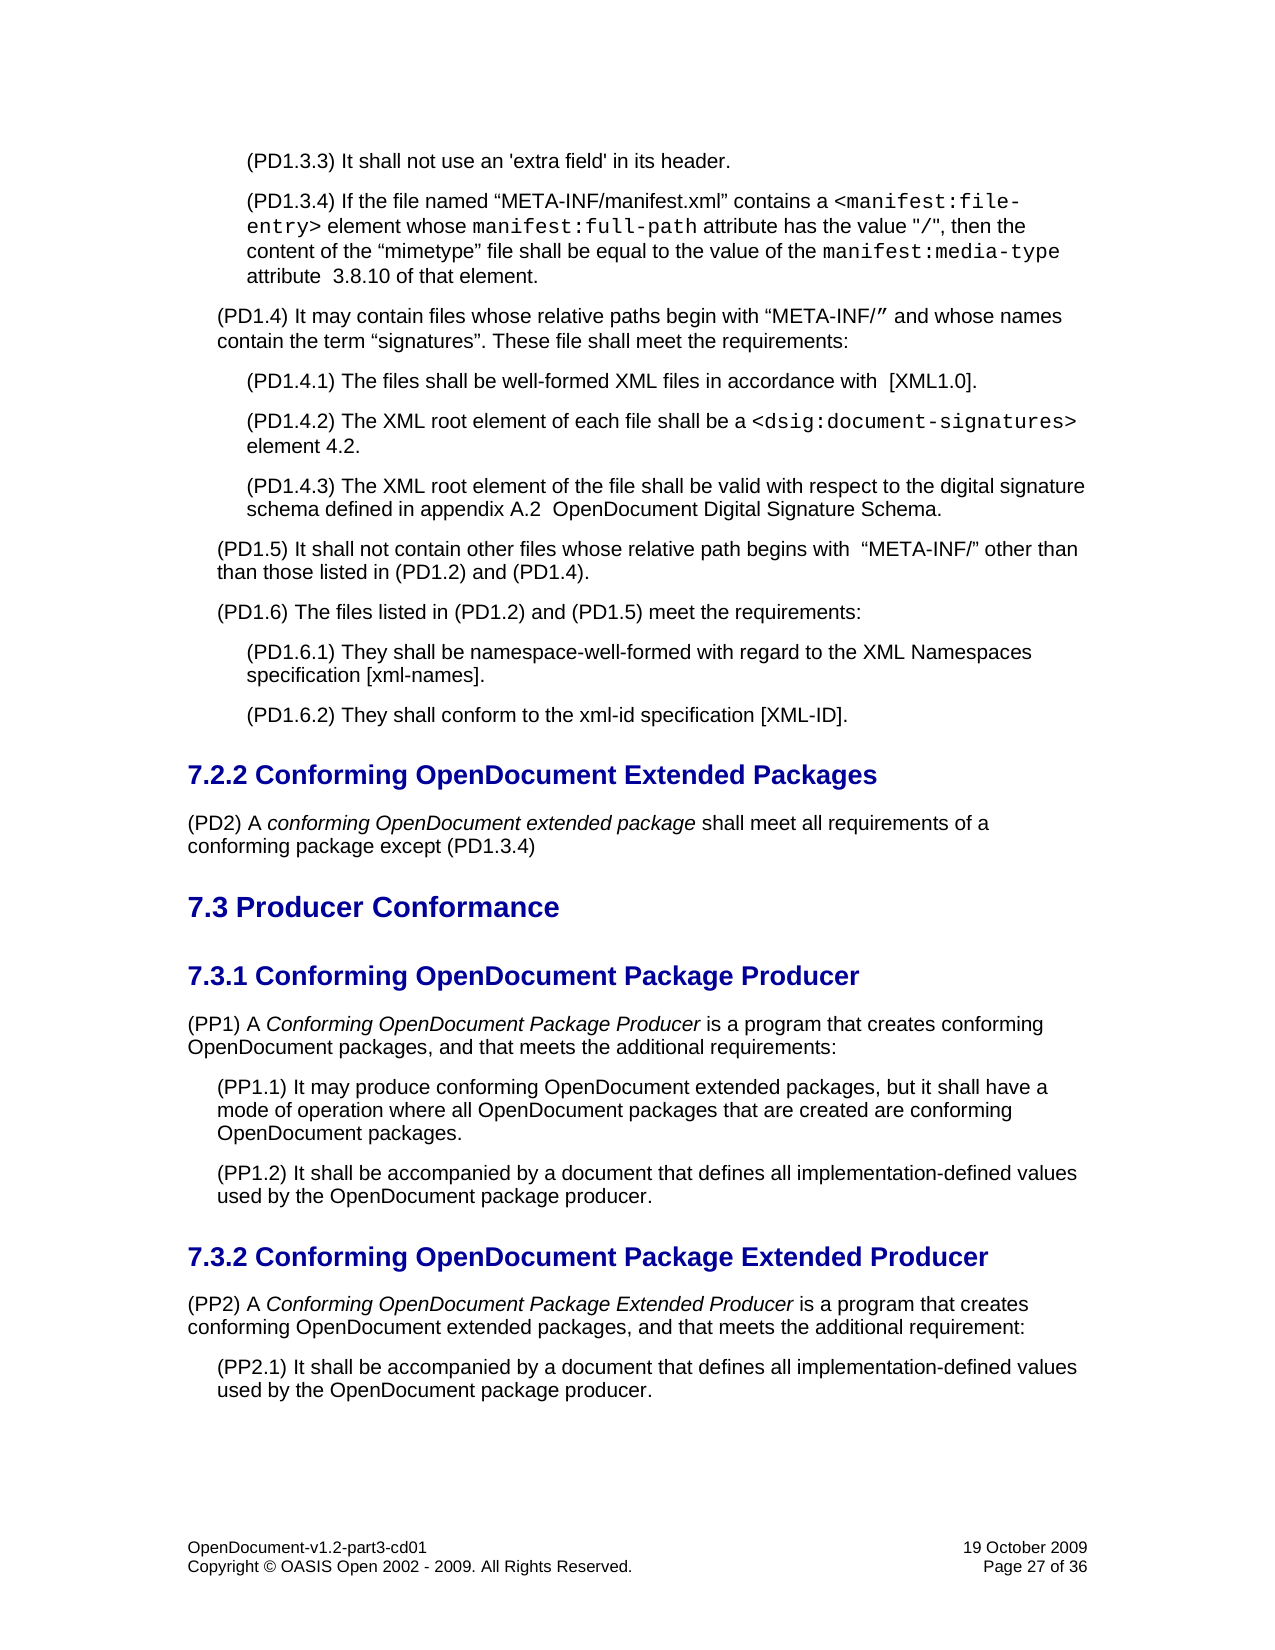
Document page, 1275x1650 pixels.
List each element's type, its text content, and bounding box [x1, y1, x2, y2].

list The XML root element of the file shall be valid with respect to the digital signature schema defined in appendix A.2 OpenDocument Digital Signature Schema. [187, 474, 1088, 521]
list They shall be namespace-well-formed with regard to the XML Namespaces specification [xml-names]. [187, 641, 1088, 687]
list It shall be accompanied by a document that defines all implementation-defined values used by the OpenDocument package producer. [187, 1162, 1088, 1208]
list The XML root element of each file shall be a <dsig:document-signatures> element 4.2. [187, 409, 1088, 458]
list A Conforming OpenDocument Package Extended Producer is a program that creates conforming OpenDocument extended packages, and that meets the additional requirement: [187, 1293, 1088, 1339]
list A conforming OpenDocument extended package shall meet all requirements of a conforming package except (PD1.3.4) [187, 811, 1088, 858]
list It shall not use an 'extra field' in its header. [187, 150, 1088, 173]
list It shall be accompanied by a document that defines all implementation-defined values used by the OpenDocument package producer. [187, 1356, 1088, 1402]
list It may produce conforming OpenDocument extended packages, but it shall have a mode of operation where all OpenDocument packages that are created are conforming OpenDocument packages. [187, 1076, 1088, 1145]
subtitle Conforming OpenDocument Package Extended Producer [187, 1242, 1088, 1272]
subtitle Producer Conformance [187, 891, 1088, 924]
list The files shall be well-formed XML files in accordance with [XML1.0]. [187, 370, 1088, 393]
list It may contain files whose relative paths begin with “META-INF/” and whose names contain the term “signatures”. These file shall meet the requirements: [187, 305, 1088, 353]
subtitle Conforming OpenDocument Extended Packages [187, 760, 1088, 791]
list If the file named “META-INF/manifest.xml” contains a <manifest:file-entry> element whose manifest:full-path attribute has the value "/", then the content of the “mimetype” file shall be equal to the value of the manifest:media-type attribute 3.8.10 of that element. [187, 190, 1088, 288]
list The files listed in (PD1.2) and (PD1.5) meet the requirements: [187, 601, 1088, 624]
list A Conforming OpenDocument Package Producer is a program that creates conforming OpenDocument packages, and that meets the additional requirements: [187, 1012, 1088, 1059]
list They shall conform to the xml-id specification [XML-ID]. [187, 704, 1088, 727]
subtitle Conforming OpenDocument Package Producer [187, 961, 1088, 992]
list It shall not contain other files whose relative path begins with “META-INF/” other than than those listed in (PD1.2) and (PD1.4). [187, 538, 1088, 584]
